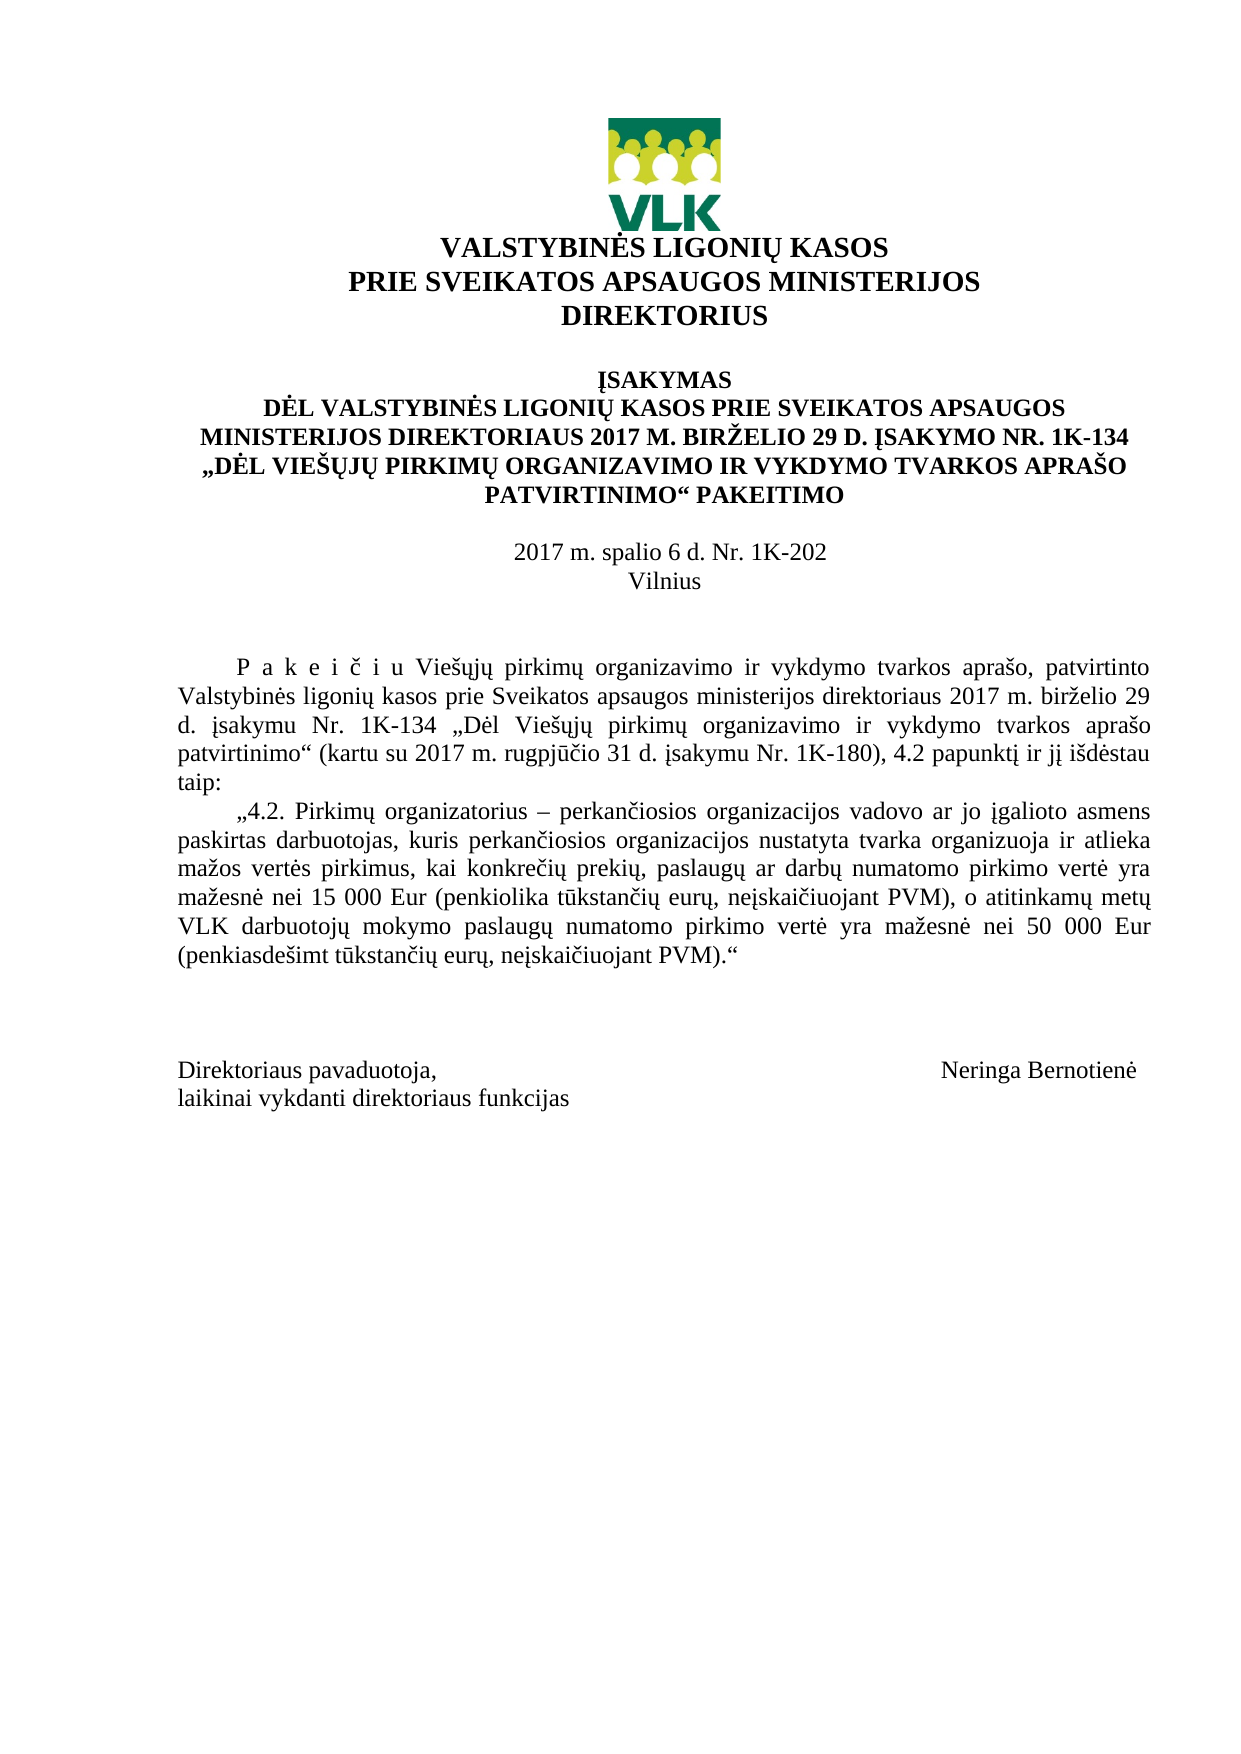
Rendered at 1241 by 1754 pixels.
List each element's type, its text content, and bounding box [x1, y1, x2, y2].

text Vilnius [177, 566, 1152, 595]
text „4.2. Pirkimų organizatorius – perkančiosios organizacijos vadovo ar jo įgalioto asmens paskirtas darbuotojas, kuris perkančiosios organizacijos nustatyta tvarka organizuoja ir atlieka mažos vertės pirkimus, kai konkrečių prekių, paslaugų ar darbų numatomo pirkimo vertė yra mažesnė nei 15 000 Eur (penkiolika tūkstančių eurų, neįskaičiuojant PVM), o atitinkamų metų VLK darbuotojų mokymo paslaugų numatomo pirkimo vertė yra mažesnė nei 50 000 Eur (penkiasdešimt tūkstančių eurų, neįskaičiuojant PVM).“ [177, 796, 1152, 968]
text VALSTYBINĖS LIGONIŲ KASOS [177, 231, 1152, 264]
text laikinai vykdanti direktoriaus funkcijas [177, 1083, 1152, 1112]
text Direktoriaus pavaduotoja, Neringa Bernotienė [177, 1055, 1152, 1083]
text DĖL VALSTYBINĖS LIGONIŲ KASOS PRIE SVEIKATOS APSAUGOS MINISTERIJOS DIREKTORIAUS 2017 M. BIRŽELIO 29 D. ĮSAKYMO NR. 1K-134 [177, 393, 1152, 451]
text 2017 m. spalio 6 d. Nr. 1K-202 [177, 537, 1152, 566]
text DIREKTORIUS [177, 298, 1152, 331]
text P a k e i č i u Viešųjų pirkimų organizavimo ir vykdymo tvarkos aprašo, patvirtinto Valstybinės ligonių kasos prie Sveikatos apsaugos ministerijos direktoriaus 2017 m. birželio 29 d. įsakymu Nr. 1K-134 „Dėl Viešųjų pirkimų organizavimo ir vykdymo tvarkos aprašo patvirtinimo“ (kartu su 2017 m. rugpjūčio 31 d. įsakymu Nr. 1K-180), 4.2 papunktį ir jį išdėstau taip: [177, 652, 1152, 796]
text ĮSAKYMAS [177, 365, 1152, 393]
text PRIE SVEIKATOS APSAUGOS MINISTERIJOS [177, 264, 1152, 298]
text „DĖL VIEŠŲJŲ PIRKIMŲ ORGANIZAVIMO IR VYKDYMO TVARKOS APRAŠO PATVIRTINIMO“ PAKEITIMO [177, 451, 1152, 508]
